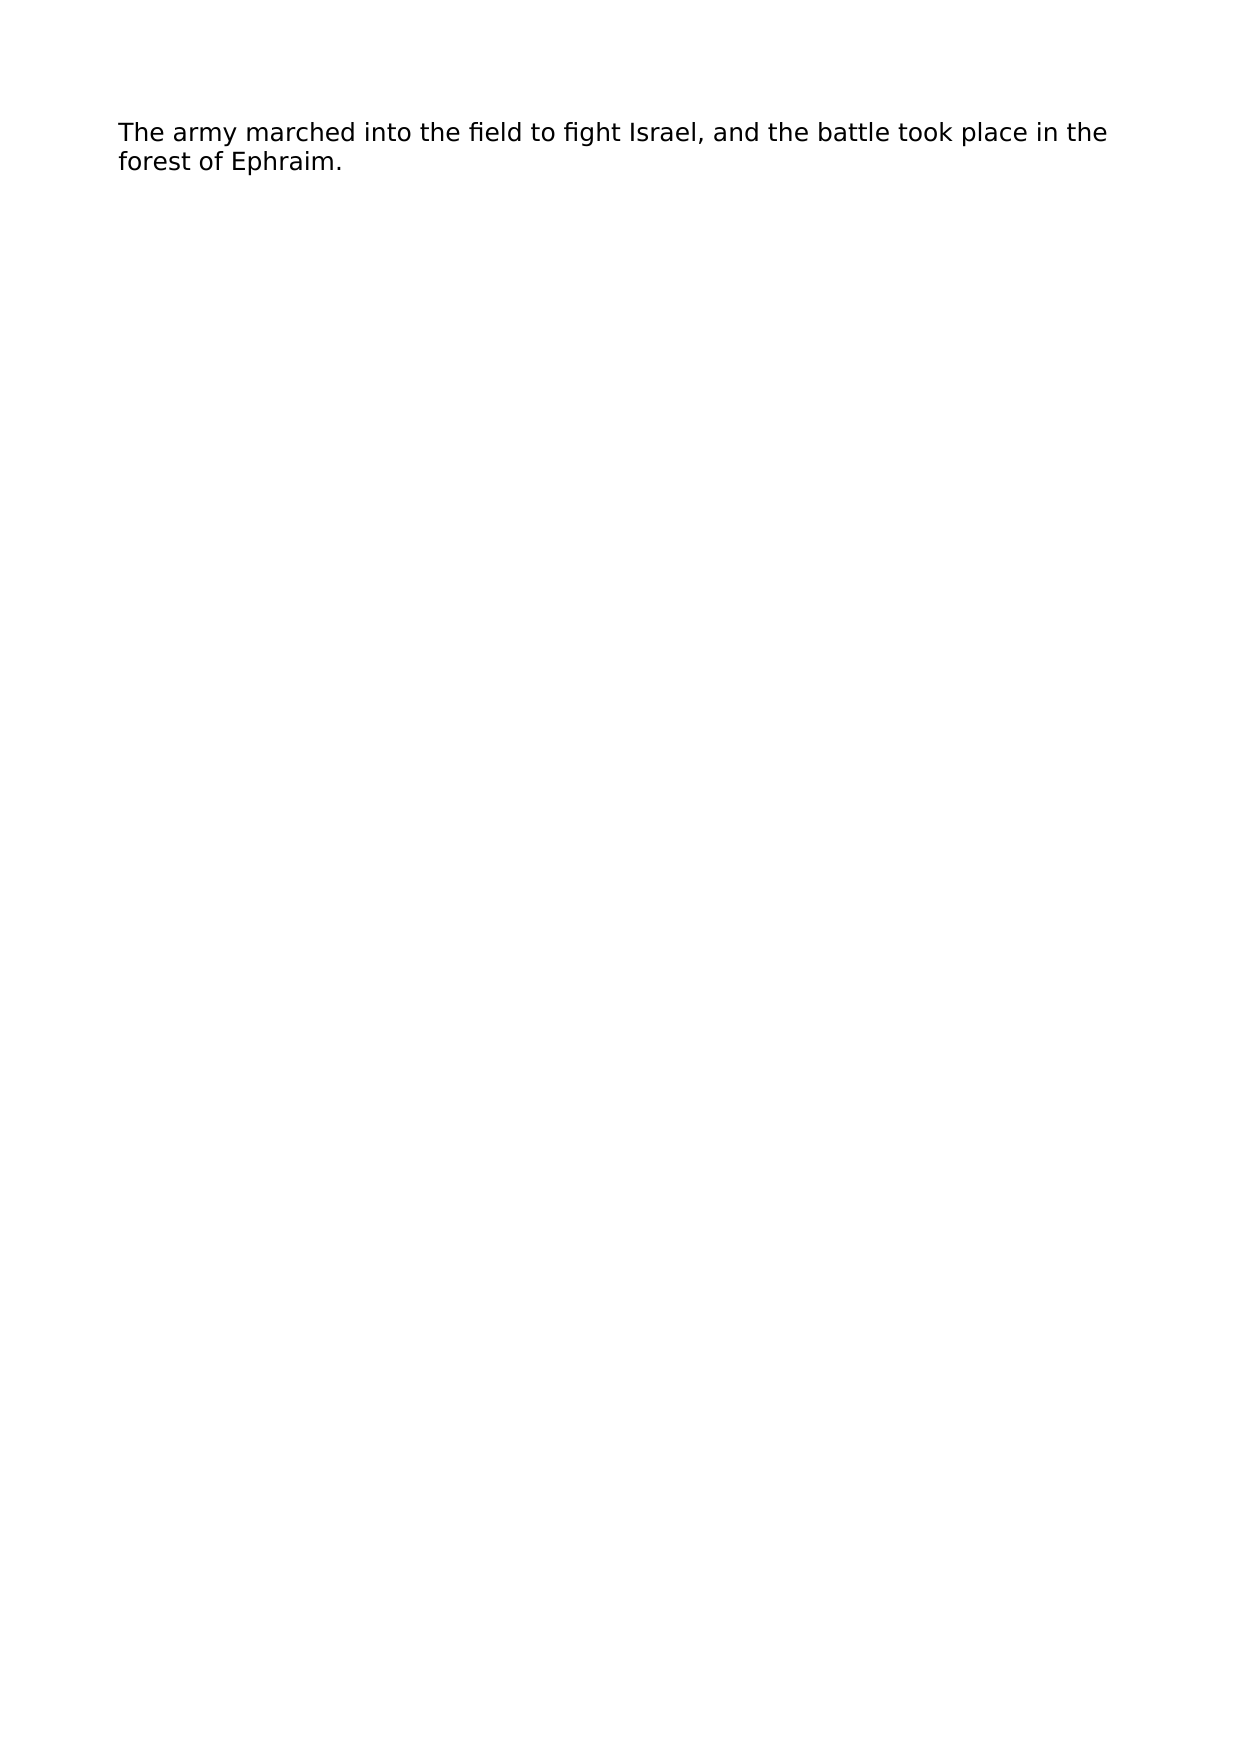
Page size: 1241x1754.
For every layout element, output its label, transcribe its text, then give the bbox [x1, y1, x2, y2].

text The army marched into the field to fight Israel, and the battle took place in the forest of Ephraim. [118, 118, 1122, 176]
